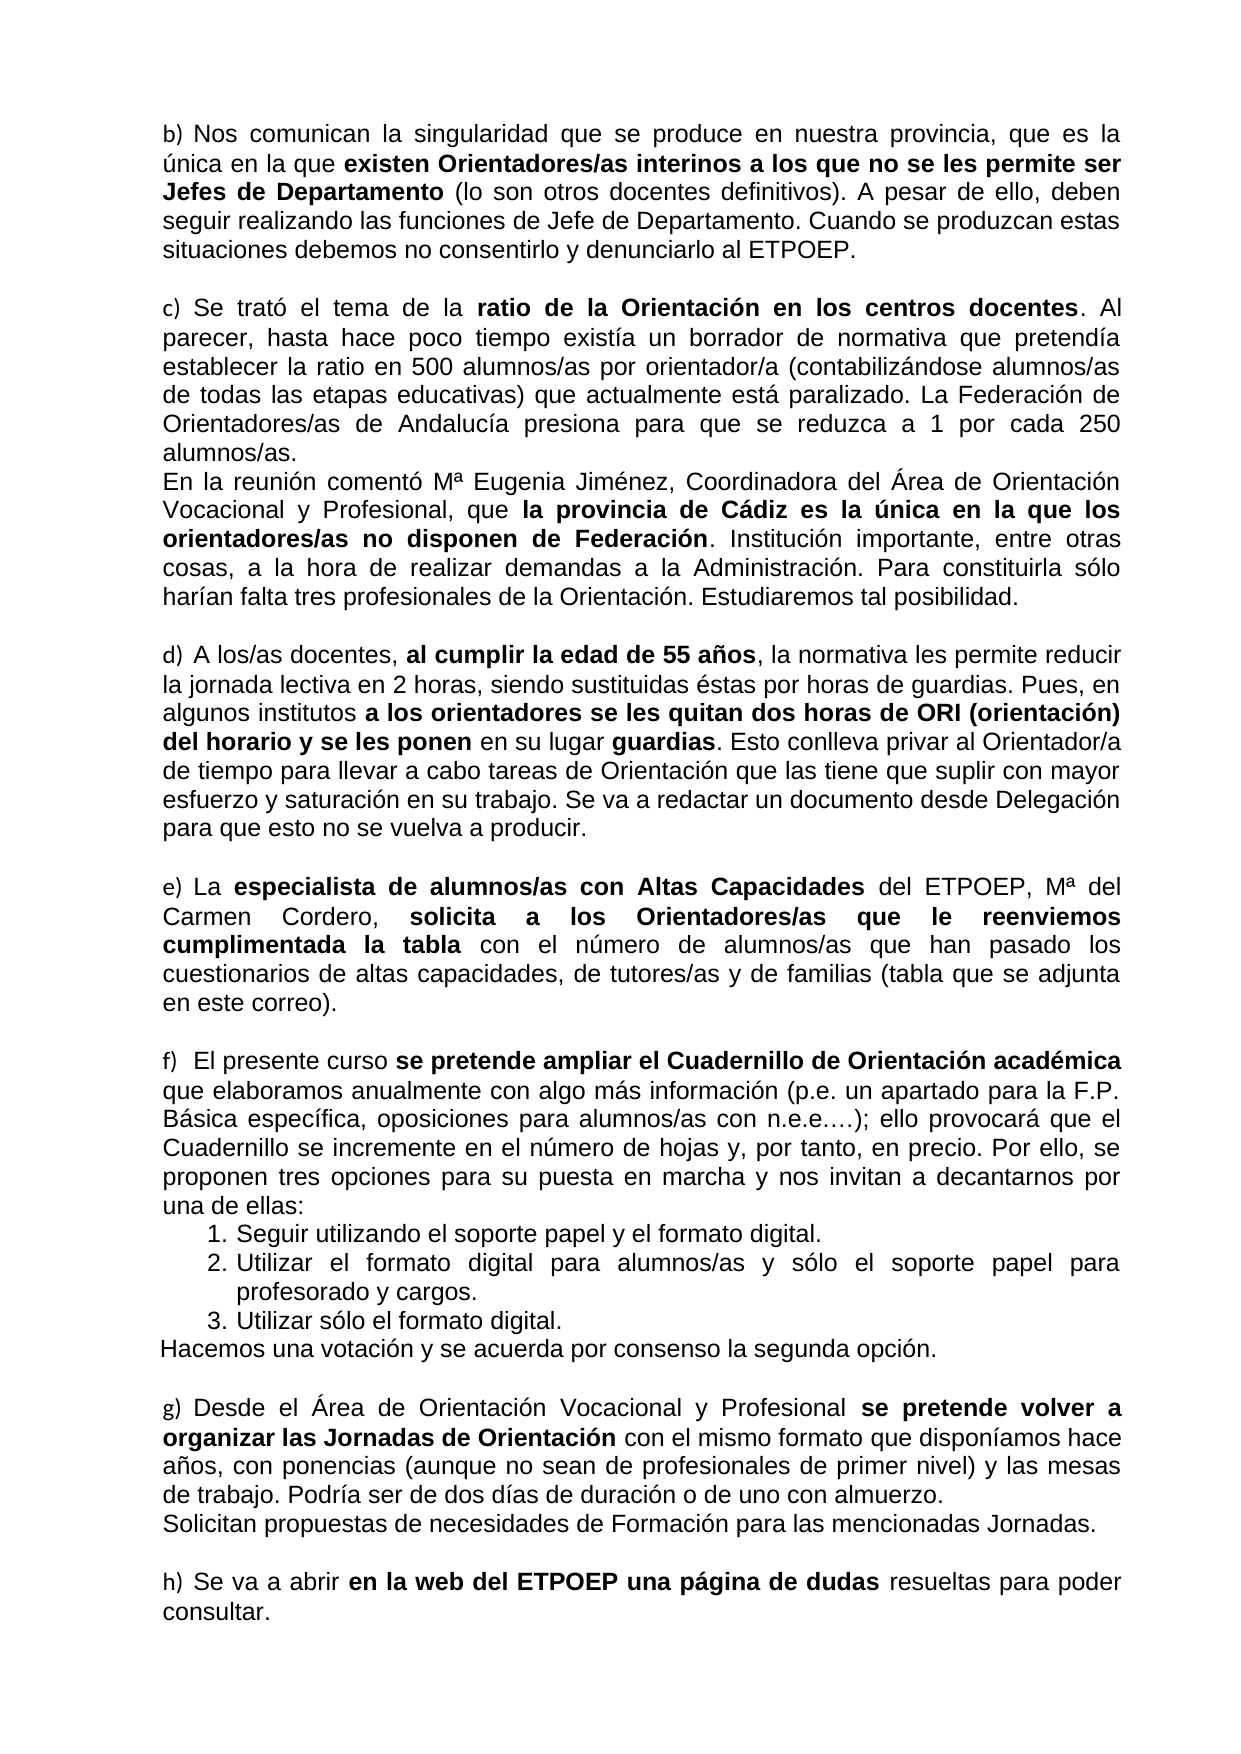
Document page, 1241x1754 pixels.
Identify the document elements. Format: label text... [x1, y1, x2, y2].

list El presente curso se pretende ampliar el Cuadernillo de Orientación académica que elaboramos anualmente con algo más información (p.e. un apartado para la F.P. Básica específica, oposiciones para alumnos/as con n.e.e.…); ello provocará que el Cuadernillo se incremente en el número de hojas y, por tanto, en precio. Por ello, se proponen tres opciones para su puesta en marcha y nos invitan a decantarnos por una de ellas: [162, 1045, 1122, 1219]
list Utilizar el formato digital para alumnos/as y sólo el soporte papel para profesorado y cargos. [207, 1248, 1122, 1306]
list Se va a abrir en la web del ETPOEP una página de dudas resueltas para poder consultar. [162, 1566, 1122, 1626]
list Seguir utilizando el soporte papel y el formato digital. [207, 1219, 1122, 1248]
list Se trató el tema de la ratio de la Orientación en los centros docentes. Al parecer, hasta hace poco tiempo existía un borrador de normativa que pretendía establecer la ratio en 500 alumnos/as por orientador/a (contabilizándose alumnos/as de todas las etapas educativas) que actualmente está paralizado. La Federación de Orientadores/as de Andalucía presiona para que se reduzca a 1 por cada 250 alumnos/as. [162, 292, 1122, 467]
list Desde el Área de Orientación Vocacional y Profesional se pretende volver a organizar las Jornadas de Orientación con el mismo formato que disponíamos hace años, con ponencias (aunque no sean de profesionales de primer nivel) y las mesas de trabajo. Podría ser de dos días de duración o de uno con almuerzo. [162, 1392, 1122, 1509]
list La especialista de alumnos/as con Altas Capacidades del ETPOEP, Mª del Carmen Cordero, solicita a los Orientadores/as que le reenviemos cumplimentada la tabla con el número de alumnos/as que han pasado los cuestionarios de altas capacidades, de tutores/as y de familias (tabla que se adjunta en este correo). [162, 871, 1122, 1016]
text Solicitan propuestas de necesidades de Formación para las mencionadas Jornadas. [162, 1509, 1122, 1537]
list A los/as docentes, al cumplir la edad de 55 años, la normativa les permite reducir la jornada lectiva en 2 horas, siendo sustituidas éstas por horas de guardias. Pues, en algunos institutos a los orientadores se les quitan dos horas de ORI (orientación) del horario y se les ponen en su lugar guardias. Esto conlleva privar al Orientador/a de tiempo para llevar a cabo tareas de Orientación que las tiene que suplir con mayor esfuerzo y saturación en su trabajo. Se va a redactar un documento desde Delegación para que esto no se vuelva a producir. [162, 639, 1122, 842]
list Nos comunican la singularidad que se produce en nuestra provincia, que es la única en la que existen Orientadores/as interinos a los que no se les permite ser Jefes de Departamento (lo son otros docentes definitivos). A pesar de ello, deben seguir realizando las funciones de Jefe de Departamento. Cuando se produzcan estas situaciones debemos no consentirlo y denunciarlo al ETPOEP. [162, 118, 1122, 264]
list Utilizar sólo el formato digital. [207, 1306, 1122, 1334]
text En la reunión comentó Mª Eugenia Jiménez, Coordinadora del Área de Orientación Vocacional y Profesional, que la provincia de Cádiz es la única en la que los orientadores/as no disponen de Federación. Institución importante, entre otras cosas, a la hora de realizar demandas a la Administración. Para constituirla sólo harían falta tres profesionales de la Orientación. Estudiaremos tal posibilidad. [162, 467, 1122, 610]
text Hacemos una votación y se acuerda por consenso la segunda opción. [118, 1334, 1122, 1363]
